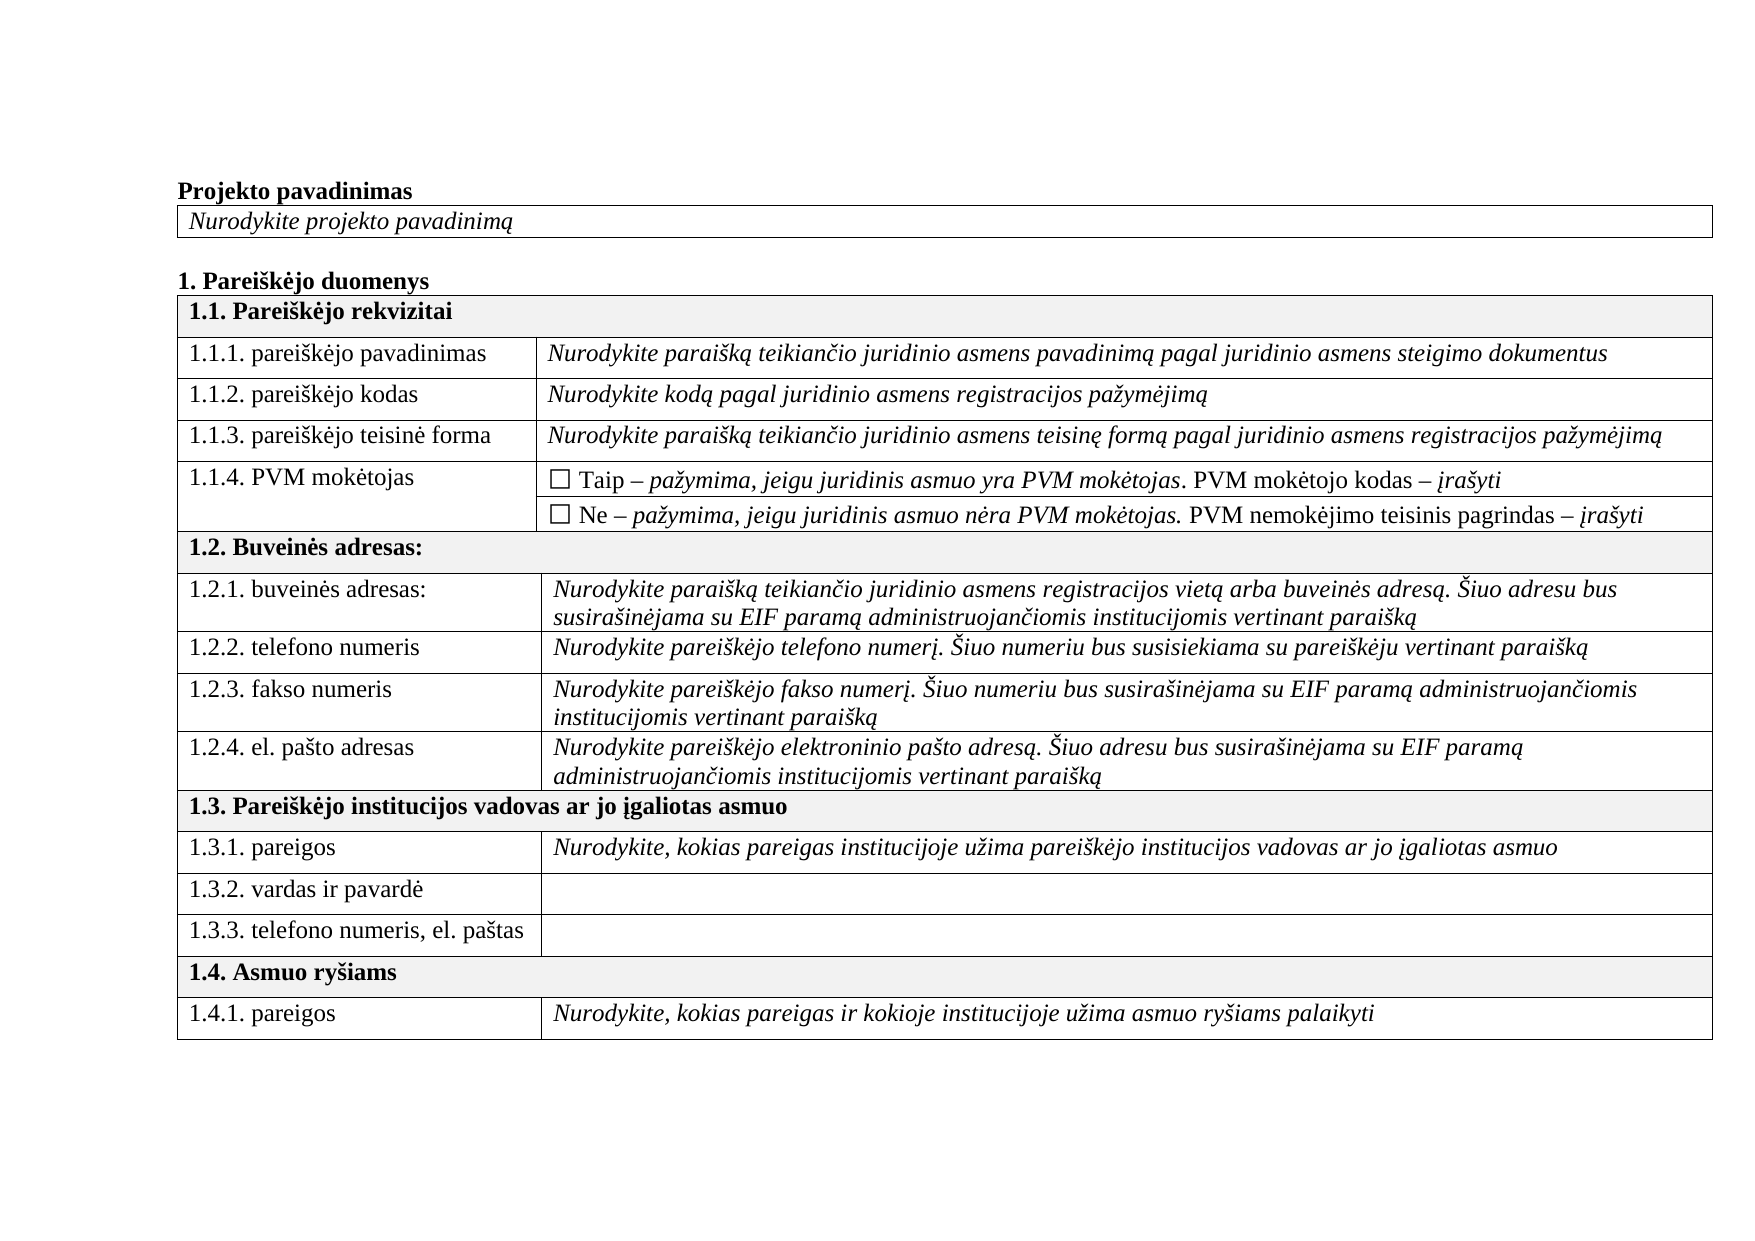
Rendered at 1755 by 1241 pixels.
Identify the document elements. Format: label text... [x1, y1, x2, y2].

table_cell Nurodykite pareiškėjo elektroninio pašto adresą. Šiuo adresu bus susirašinėjama su EIF paramą administruojančiomis institucijomis vertinant paraišką [542, 732, 1712, 790]
table_cell 1.2.2. telefono numeris [178, 632, 541, 673]
table_cell Nurodykite pareiškėjo fakso numerį. Šiuo numeriu bus susirašinėjama su EIF paramą administruojančiomis institucijomis vertinant paraišką [542, 674, 1712, 731]
table_cell Nurodykite paraišką teikiančio juridinio asmens teisinę formą pagal juridinio asmens registracijos pažymėjimą [537, 421, 1712, 461]
table_cell 1.2.3. fakso numeris [178, 674, 541, 731]
table_cell 1.4. Asmuo ryšiams [178, 957, 1688, 997]
table_cell Nurodykite paraišką teikiančio juridinio asmens pavadinimą pagal juridinio asmens steigimo dokumentus [537, 338, 1712, 378]
table_cell ⬜[] Taip – pažymima, jeigu juridinis asmuo yra PVM mokėtojas. PVM mokėtojo kodas – įrašyti [537, 462, 1712, 496]
table_cell [1688, 532, 1712, 573]
table_cell Nurodykite pareiškėjo telefono numerį. Šiuo numeriu bus susisiekiama su pareiškėju vertinant paraišką [542, 632, 1712, 673]
table_cell 1.1.2. pareiškėjo kodas [178, 379, 536, 419]
table_cell Nurodykite, kokias pareigas ir kokioje institucijoje užima asmuo ryšiams palaikyti [542, 998, 1712, 1038]
table_header Nurodykite projekto pavadinimą [178, 206, 1712, 237]
table_header [1688, 296, 1712, 337]
table_cell ⬜[] Ne – pažymima, jeigu juridinis asmuo nėra PVM mokėtojas. PVM nemokėjimo teisinis pagrindas – įrašyti [537, 497, 1712, 531]
table_cell 1.1.4. PVM mokėtojas [178, 462, 536, 531]
table_cell 1.3.1. pareigos [178, 832, 541, 873]
table_cell 1.2. Buveinės adresas: [178, 532, 1688, 573]
table_cell Nurodykite kodą pagal juridinio asmens registracijos pažymėjimą [537, 379, 1712, 419]
table_cell 1.2.1. buveinės adresas: [178, 574, 541, 631]
table_cell 1.3. Pareiškėjo institucijos vadovas ar jo įgaliotas asmuo [178, 791, 1688, 831]
table_cell Nurodykite, kokias pareigas institucijoje užima pareiškėjo institucijos vadovas ar jo įgaliotas asmuo [542, 832, 1712, 873]
table_cell [542, 874, 1712, 914]
text 1. Pareiškėjo duomenys [177, 266, 1680, 295]
table_cell [1688, 791, 1712, 831]
table_cell 1.2.4. el. pašto adresas [178, 732, 541, 790]
table_header 1.1. Pareiškėjo rekvizitai [178, 296, 1688, 337]
table_cell 1.1.1. pareiškėjo pavadinimas [178, 338, 536, 378]
table_cell [1688, 957, 1712, 997]
text Projekto pavadinimas [177, 176, 1680, 205]
table_cell Nurodykite paraišką teikiančio juridinio asmens registracijos vietą arba buveinės adresą. Šiuo adresu bus susirašinėjama su EIF paramą administruojančiomis institucijomis vertinant paraišką [542, 574, 1712, 631]
table_cell 1.4.1. pareigos [178, 998, 541, 1038]
table_cell [542, 915, 1712, 956]
table_cell 1.3.2. vardas ir pavardė [178, 874, 541, 914]
table_cell 1.1.3. pareiškėjo teisinė forma [178, 421, 536, 461]
table_cell 1.3.3. telefono numeris, el. paštas [178, 915, 541, 956]
